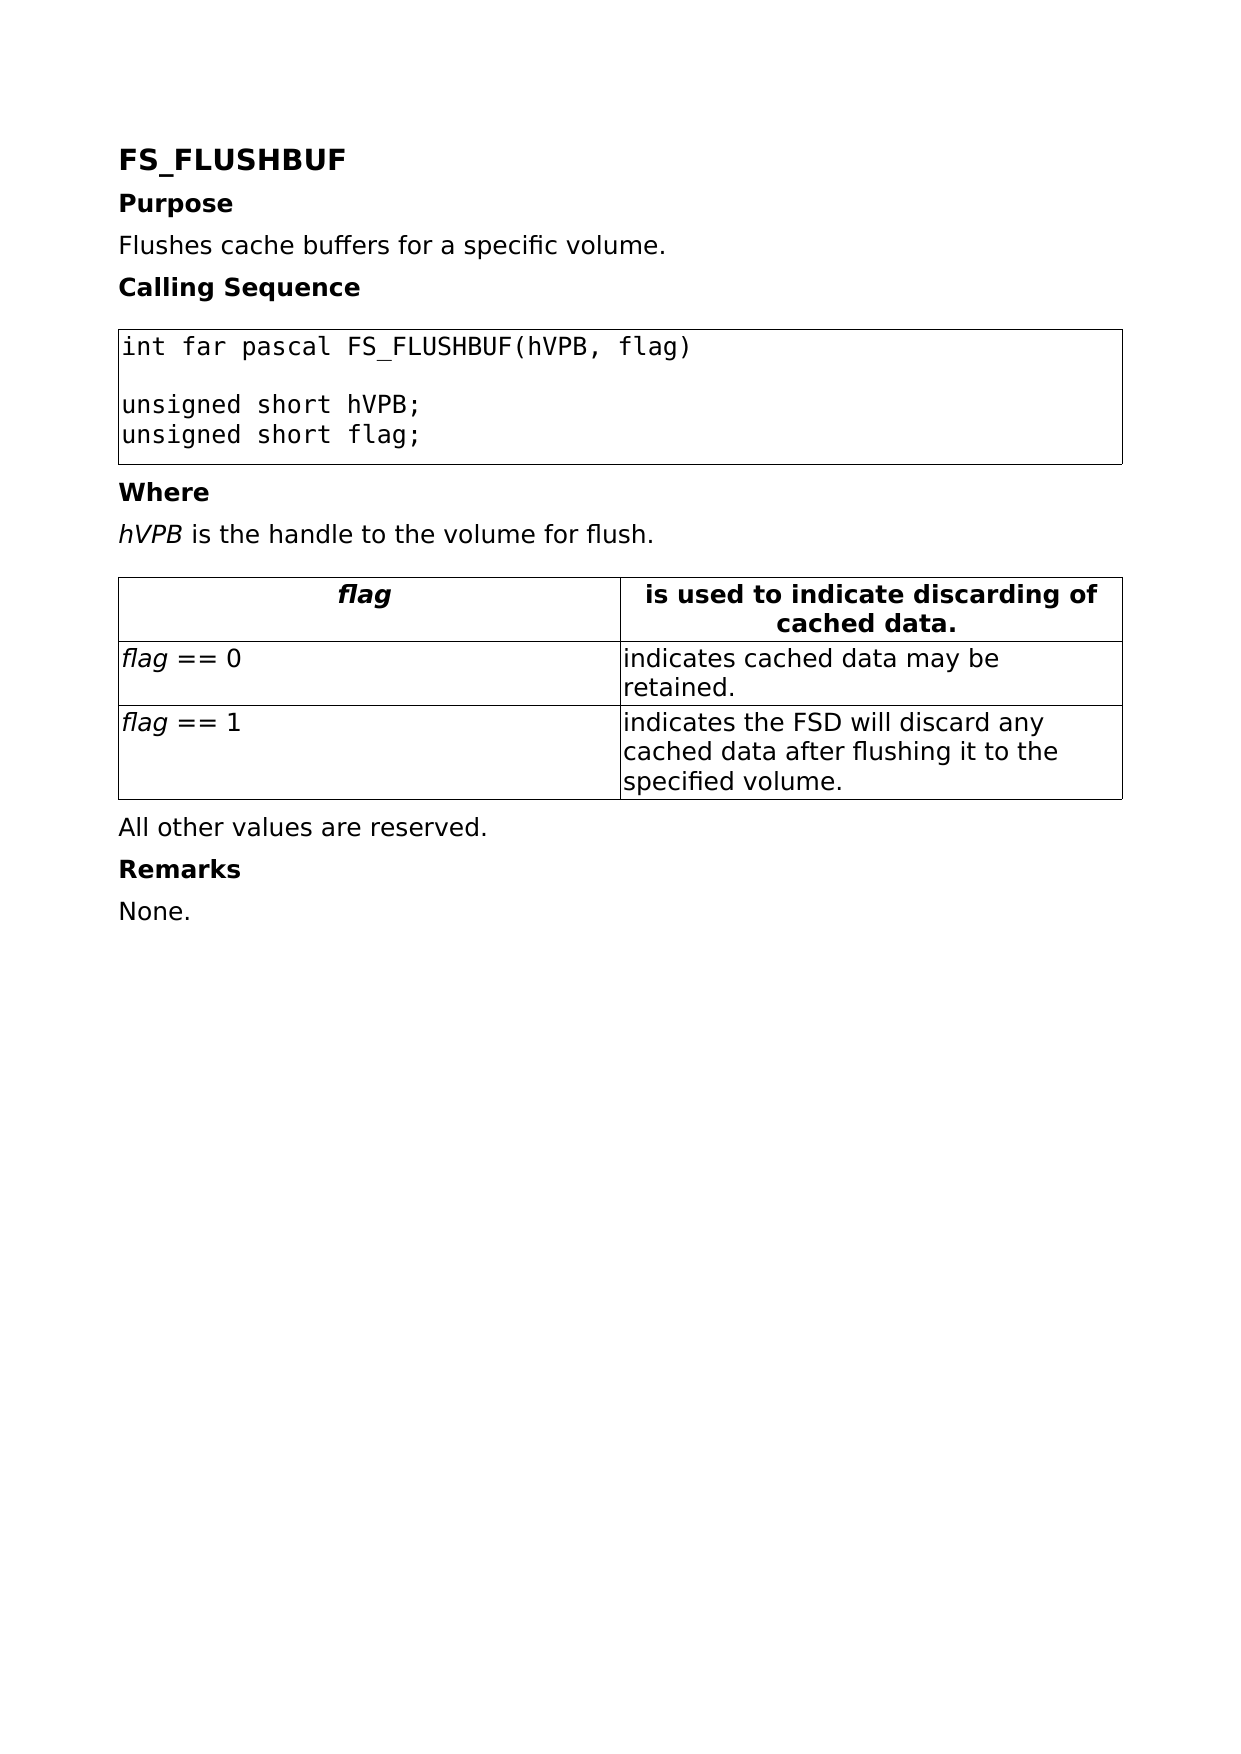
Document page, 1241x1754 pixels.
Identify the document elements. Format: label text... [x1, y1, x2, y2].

text Remarks [118, 855, 1122, 884]
text hVPB is the handle to the volume for flush. [118, 520, 1122, 549]
table_header flag [119, 578, 620, 641]
table_header int far pascal FS_FLUSHBUF(hVPB, flag) unsigned short hVPB; unsigned short flag; [119, 330, 1122, 464]
text Purpose [118, 189, 1122, 219]
table_header is used to indicate discarding of cached data. [621, 578, 1122, 641]
table_cell flag == 0 [119, 642, 620, 705]
table_cell flag == 1 [119, 706, 620, 799]
text All other values are reserved. [118, 814, 1122, 843]
text Flushes cache buffers for a specific volume. [118, 231, 1122, 260]
text None. [118, 897, 1122, 926]
subtitle FS_FLUSHBUF [118, 143, 1122, 177]
text Where [118, 479, 1122, 508]
table_cell indicates cached data may be retained. [621, 642, 1122, 705]
table_cell indicates the FSD will discard any cached data after flushing it to the specified volume. [621, 706, 1122, 799]
text Calling Sequence [118, 273, 1122, 302]
